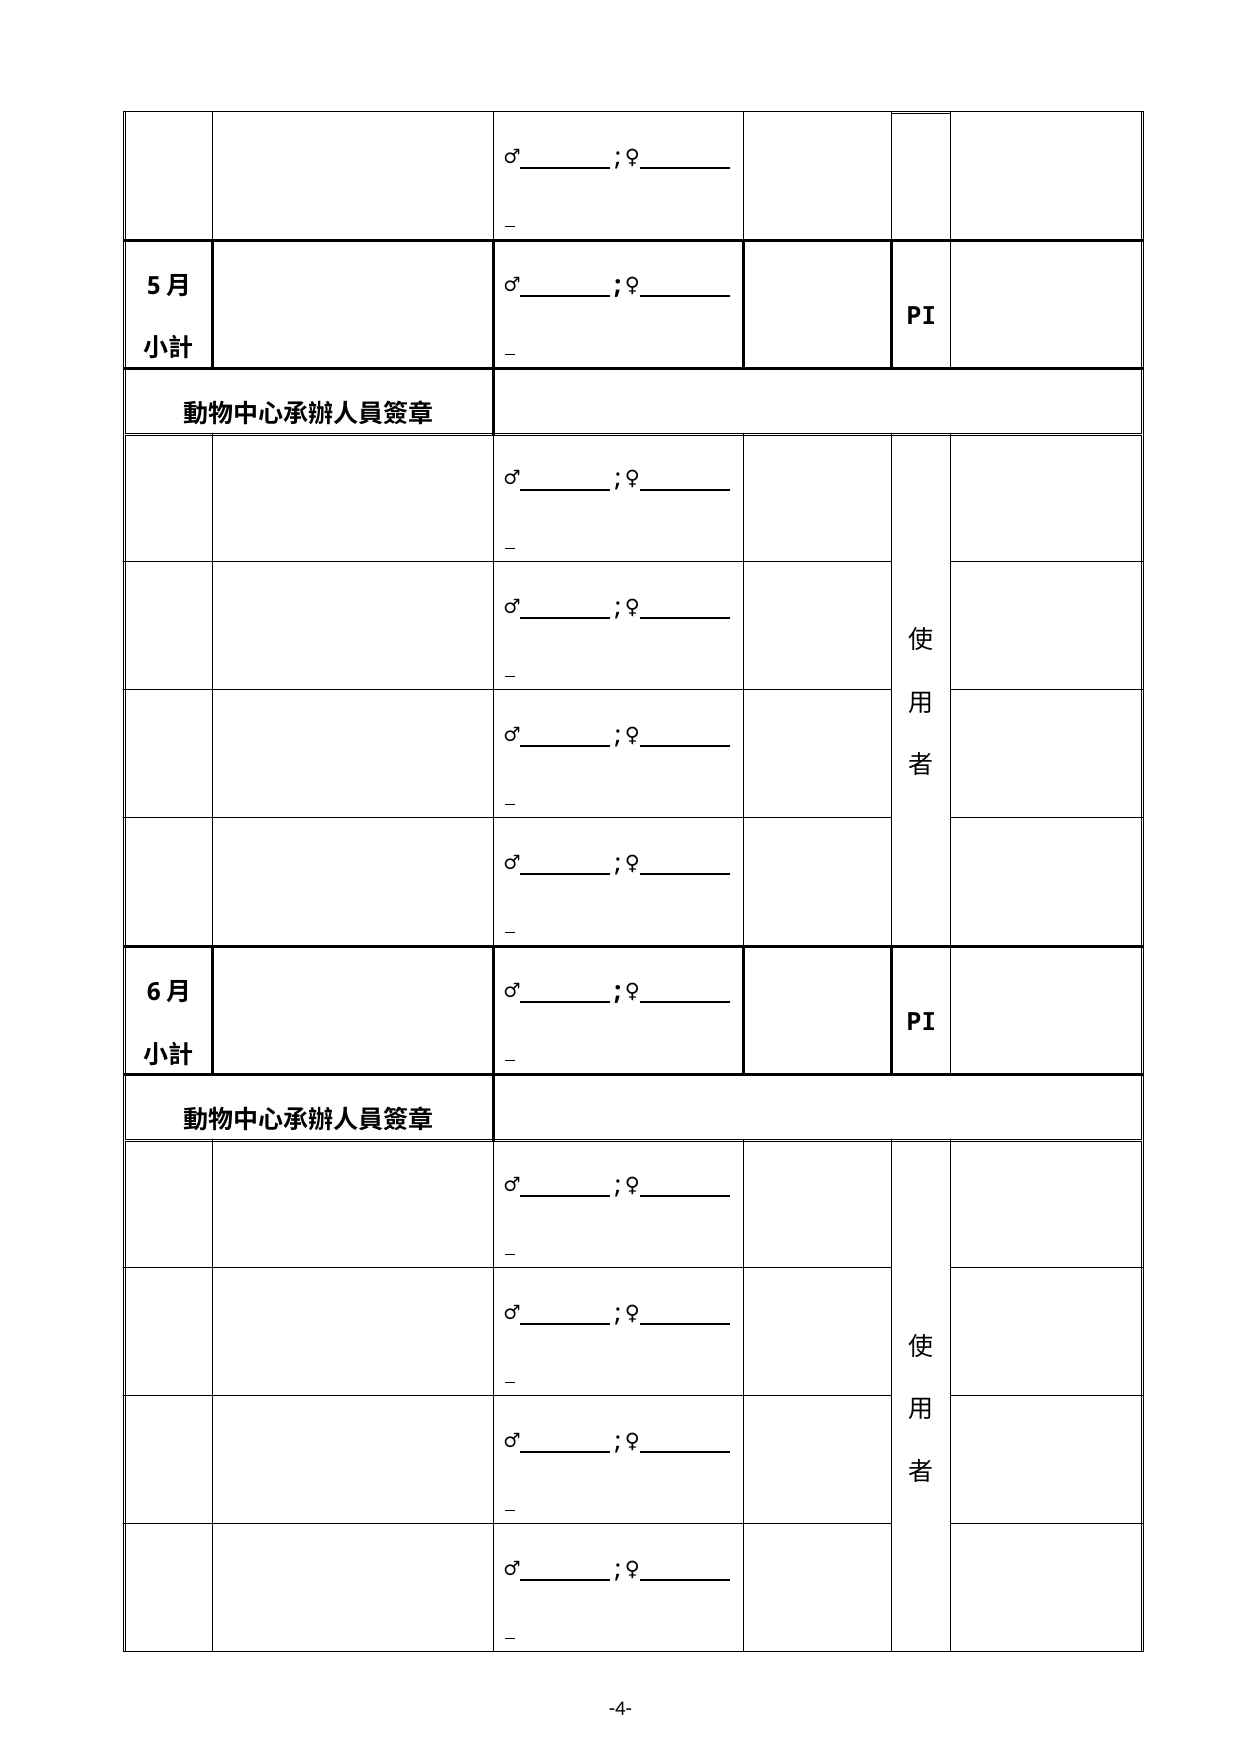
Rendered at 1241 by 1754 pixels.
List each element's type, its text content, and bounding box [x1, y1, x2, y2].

table_cell 動物中心承辦人員簽章 [126, 370, 492, 432]
table_cell ♂ ;♀ . [494, 112, 743, 239]
table_cell ♂ ;♀ . [494, 690, 743, 817]
table_cell [951, 436, 1141, 561]
table_cell 5月 小計 [126, 242, 211, 367]
table_cell 使用者 [892, 436, 950, 945]
table_cell [126, 690, 212, 817]
table_cell [213, 562, 493, 689]
table_cell [126, 1142, 212, 1267]
table_cell [213, 1268, 493, 1395]
table_cell [213, 436, 493, 561]
table_cell [213, 112, 493, 239]
table_cell 使用者 [892, 1142, 950, 1651]
table_cell [213, 818, 493, 945]
table_cell [126, 1524, 212, 1651]
table_cell ♂ ;♀ . [494, 1268, 743, 1395]
table_cell [951, 818, 1141, 945]
table_cell [951, 1524, 1141, 1651]
table_cell ♂ ;♀ . [494, 1524, 743, 1651]
table_cell ♂ ;♀ . [494, 1396, 743, 1523]
table_cell ♂ ;♀ . [494, 818, 743, 945]
table_cell [951, 948, 1141, 1073]
table_cell [744, 690, 891, 817]
table_cell [951, 690, 1141, 817]
table_cell [744, 1524, 891, 1651]
table_cell ♂ ;♀ . [495, 242, 742, 367]
table_cell [126, 1268, 212, 1395]
table_cell [951, 112, 1141, 239]
table_cell [126, 818, 212, 945]
table_cell [745, 948, 890, 1073]
table_cell [213, 1396, 493, 1523]
table_cell 6月 小計 [126, 948, 211, 1073]
table_cell ♂ ;♀ . [495, 948, 742, 1073]
table_cell [495, 1076, 1141, 1139]
table_cell ♂ ;♀ . [494, 562, 743, 689]
table_cell [213, 1142, 493, 1267]
table_cell [214, 948, 492, 1073]
table_cell 動物中心承辦人員簽章 [126, 1076, 492, 1139]
table_cell [951, 1142, 1141, 1267]
table_cell [744, 1142, 891, 1267]
table_cell [213, 1524, 493, 1651]
table_cell [744, 112, 891, 239]
table_cell [951, 1268, 1141, 1395]
table_cell [951, 242, 1141, 367]
table_cell [126, 112, 212, 239]
table_cell [744, 1396, 891, 1523]
table_cell [214, 242, 492, 367]
table_cell [744, 436, 891, 561]
table_cell [951, 1396, 1141, 1523]
table_cell [951, 562, 1141, 689]
table_cell [892, 114, 950, 239]
table_cell [213, 690, 493, 817]
table_cell [744, 818, 891, 945]
table_cell PI [893, 242, 950, 367]
table_cell ♂ ;♀ . [494, 436, 743, 561]
table_cell [126, 1396, 212, 1523]
table_cell [744, 1268, 891, 1395]
table_cell [126, 562, 212, 689]
table_cell [744, 562, 891, 689]
table_cell ♂ ;♀ . [494, 1142, 743, 1267]
table_cell [495, 370, 1141, 432]
table_cell [126, 436, 212, 561]
table_cell [745, 242, 890, 367]
table_cell PI [893, 948, 950, 1073]
